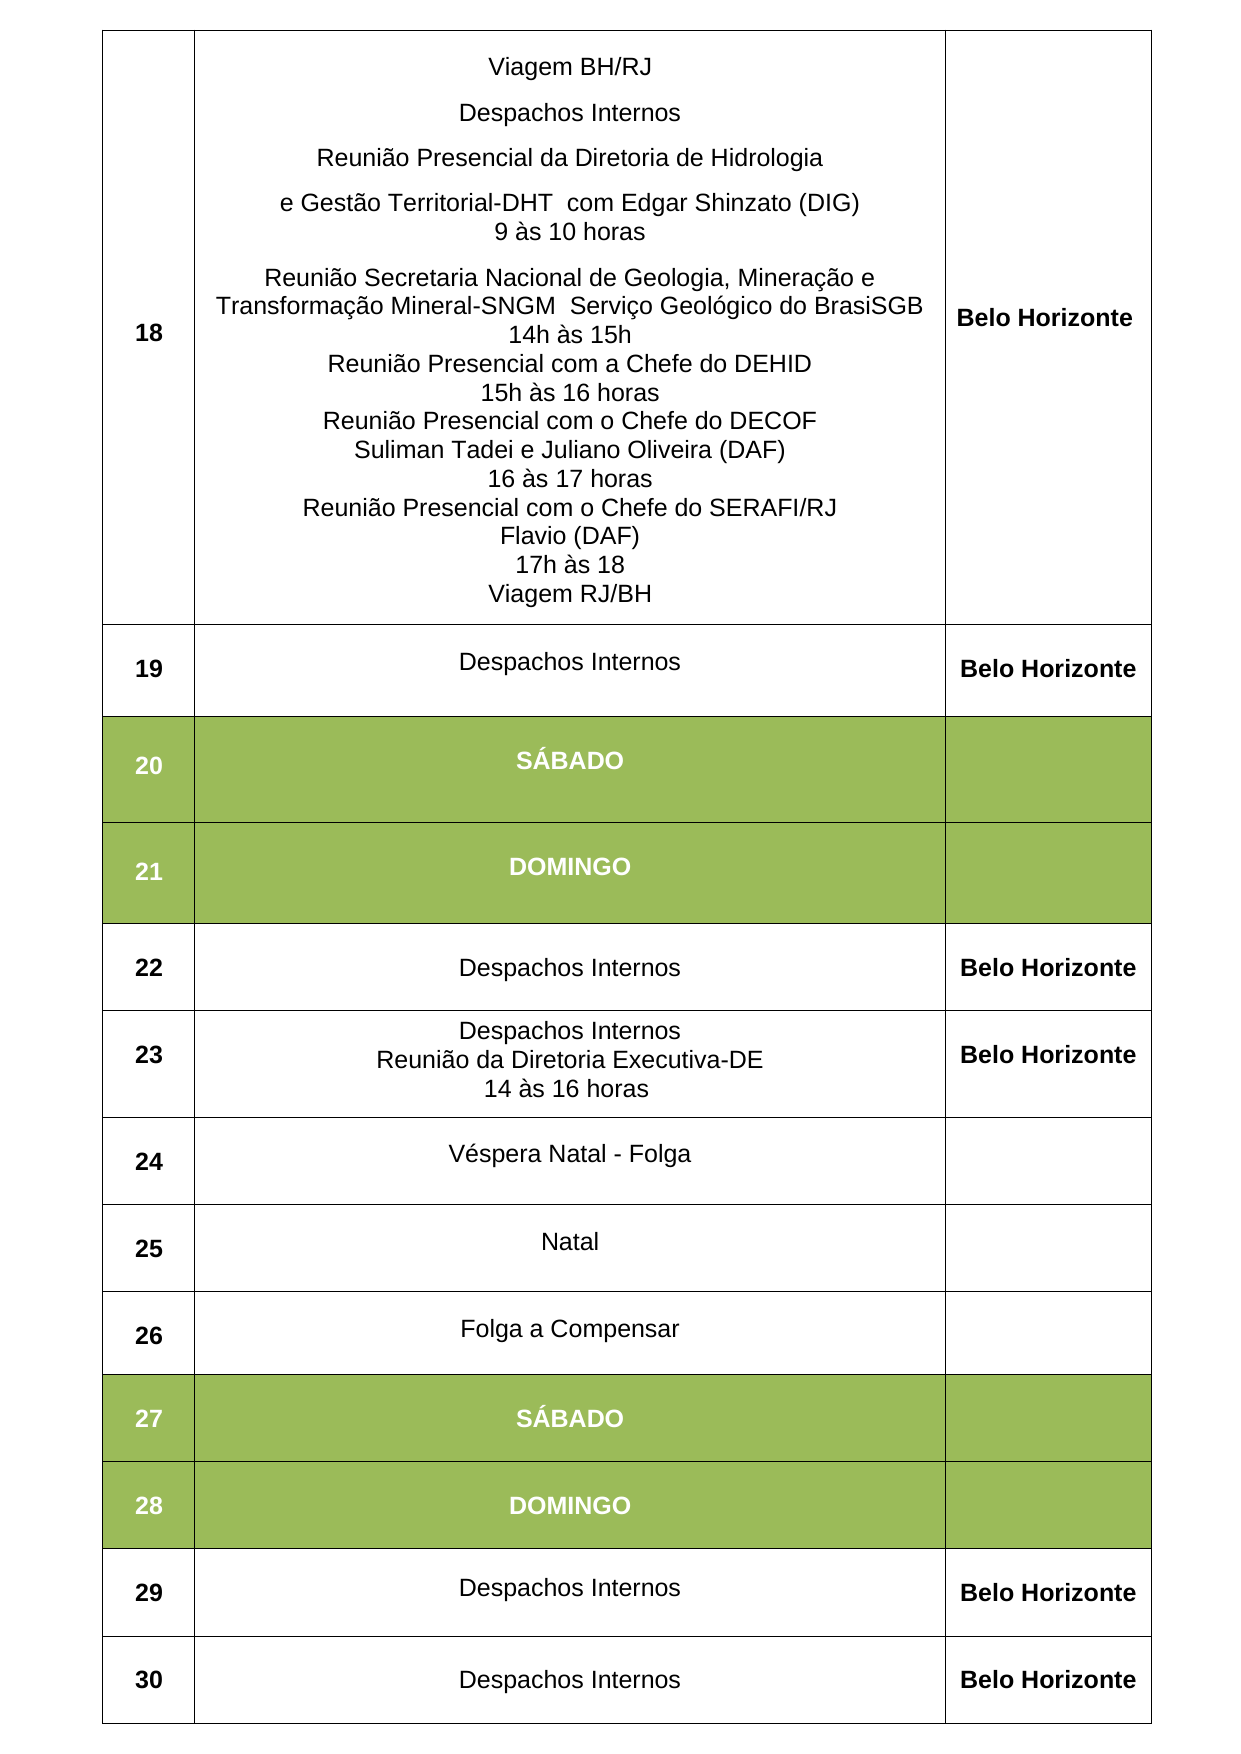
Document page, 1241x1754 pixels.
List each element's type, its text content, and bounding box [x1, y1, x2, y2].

table_cell Natal [195, 1205, 945, 1291]
table_cell 22 [103, 924, 194, 1010]
table_cell Despachos Internos Reunião da Diretoria Executiva-DE 14 às 16 horas [195, 1011, 945, 1117]
table_cell DOMINGO [195, 1462, 945, 1548]
table_cell [946, 717, 1151, 822]
table_cell [946, 1292, 1151, 1374]
table_cell 23 [103, 1011, 194, 1117]
table_cell Despachos Internos [195, 1637, 945, 1723]
table_cell 20 [103, 717, 194, 822]
table_cell 19 [103, 625, 194, 716]
table_cell 30 [103, 1637, 194, 1723]
table_cell [946, 1118, 1151, 1204]
table_cell 24 [103, 1118, 194, 1204]
table_cell 18 [103, 31, 194, 624]
table_cell 28 [103, 1462, 194, 1548]
table_cell 26 [103, 1292, 194, 1374]
table_cell Belo Horizonte [946, 1011, 1151, 1117]
table_cell 29 [103, 1549, 194, 1636]
table_cell 21 [103, 823, 194, 923]
table_cell Véspera Natal - Folga [195, 1118, 945, 1204]
table_cell Folga a Compensar [195, 1292, 945, 1374]
table_cell Despachos Internos [195, 1549, 945, 1636]
table_cell 25 [103, 1205, 194, 1291]
table_cell [946, 1462, 1151, 1548]
table_cell Belo Horizonte [946, 1637, 1151, 1723]
table_cell SÁBADO [195, 717, 945, 822]
table_cell Despachos Internos [195, 924, 945, 1010]
table_cell 27 [103, 1375, 194, 1461]
table_cell Despachos Internos [195, 625, 945, 716]
table_cell [946, 823, 1151, 923]
table_cell Viagem BH/RJ Despachos Internos Reunião Presencial da Diretoria de Hidrologia e Gestão Territorial-DHT com Edgar Shinzato (DIG) 9 às 10 horas Reunião Secretaria Nacional de Geologia, Mineração e Transformação Mineral-SNGM Serviço Geológico do BrasiSGB 14h às 15h Reunião Presencial com a Chefe do DEHID 15h às 16 horas Reunião Presencial com o Chefe do DECOF Suliman Tadei e Juliano Oliveira (DAF) 16 às 17 horas Reunião Presencial com o Chefe do SERAFI/RJ Flavio (DAF) 17h às 18 Viagem RJ/BH [195, 31, 945, 624]
table_cell [946, 1375, 1151, 1461]
table_cell [946, 1205, 1151, 1291]
table_cell Belo Horizonte [946, 1549, 1151, 1636]
table_cell DOMINGO [195, 823, 945, 923]
table_cell Belo Horizonte [946, 31, 1151, 624]
table_cell Belo Horizonte [946, 924, 1151, 1010]
table_cell SÁBADO [195, 1375, 945, 1461]
table_cell Belo Horizonte [946, 625, 1151, 716]
